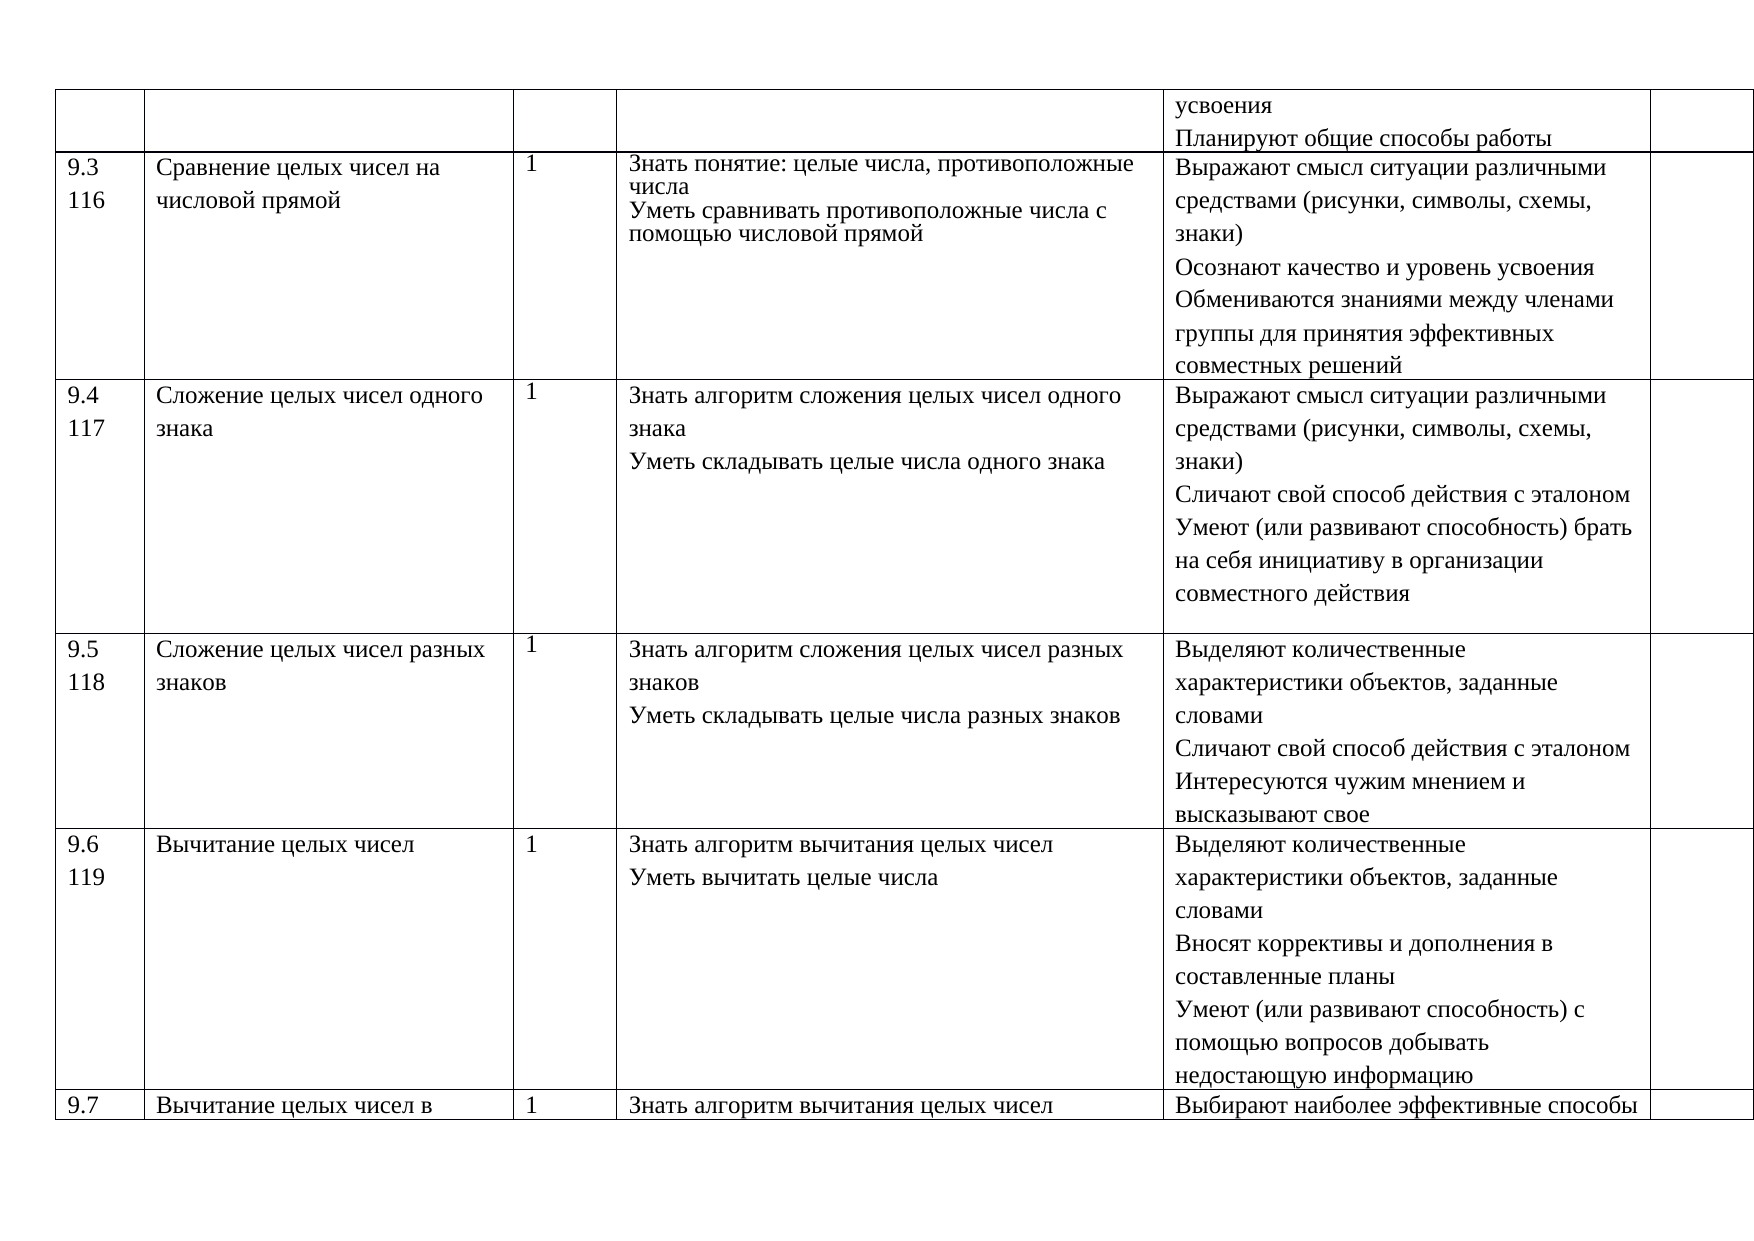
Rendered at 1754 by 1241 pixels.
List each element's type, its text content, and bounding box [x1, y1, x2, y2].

table_cell [56, 90, 144, 151]
table_cell Выбирают наиболее эффективные способы [1164, 1090, 1650, 1119]
table_cell Знать понятие: целые числа, противоположные числа Уметь сравнивать противоположные числа с помощью числовой прямой [617, 153, 1163, 379]
table_cell [514, 90, 616, 151]
table_cell Сложение целых чисел одного знака [145, 380, 513, 633]
table_cell 9.7 [56, 1090, 144, 1119]
table_cell 9.5 118 [56, 634, 144, 828]
table_cell усвоения Планируют общие способы работы [1164, 90, 1650, 151]
table_cell Знать алгоритм вычитания целых чисел [617, 1090, 1163, 1119]
table_cell [1651, 1090, 1753, 1119]
table_cell 9.4 117 [56, 380, 144, 633]
table_cell Сложение целых чисел разных знаков [145, 634, 513, 828]
table_cell [145, 90, 513, 151]
table_cell Выделяют количественные характеристики объектов, заданные словами Сличают свой способ действия с эталоном Интересуются чужим мнением и высказывают свое [1164, 634, 1650, 828]
table_cell Вычитание целых чисел в [145, 1090, 513, 1119]
table_cell [617, 90, 1163, 151]
table_cell Выражают смысл ситуации различными средствами (рисунки, символы, схемы, знаки) Осознают качество и уровень усвоения Обмениваются знаниями между членами группы для принятия эффективных совместных решений [1164, 153, 1650, 379]
table_cell 1 [514, 1090, 616, 1119]
table_cell [1651, 380, 1753, 633]
table_cell Вычитание целых чисел [145, 829, 513, 1089]
table_cell Знать алгоритм сложения целых чисел разных знаков Уметь складывать целые числа разных знаков [617, 634, 1163, 828]
table_cell 1 [514, 153, 616, 379]
table_cell [1651, 90, 1753, 151]
table_cell Знать алгоритм вычитания целых чисел Уметь вычитать целые числа [617, 829, 1163, 1089]
table_cell Сравнение целых чисел на числовой прямой [145, 153, 513, 379]
table_cell [1651, 634, 1753, 828]
table_cell Знать алгоритм сложения целых чисел одного знака Уметь складывать целые числа одного знака [617, 380, 1163, 633]
table_cell Выражают смысл ситуации различными средствами (рисунки, символы, схемы, знаки) Сличают свой способ действия с эталоном Умеют (или развивают способность) брать на себя инициативу в организации совместного действия [1164, 380, 1650, 633]
table_cell [1651, 829, 1753, 1089]
table_cell Выделяют количественные характеристики объектов, заданные словами Вносят коррективы и дополнения в составленные планы Умеют (или развивают способность) с помощью вопросов добывать недостающую информацию [1164, 829, 1650, 1089]
table_cell 1 [514, 380, 616, 633]
table_cell 1 [514, 634, 616, 828]
table_cell 9.3 116 [56, 153, 144, 379]
table_cell 1 [514, 829, 616, 1089]
table_cell 9.6 119 [56, 829, 144, 1089]
table_cell [1651, 153, 1753, 379]
